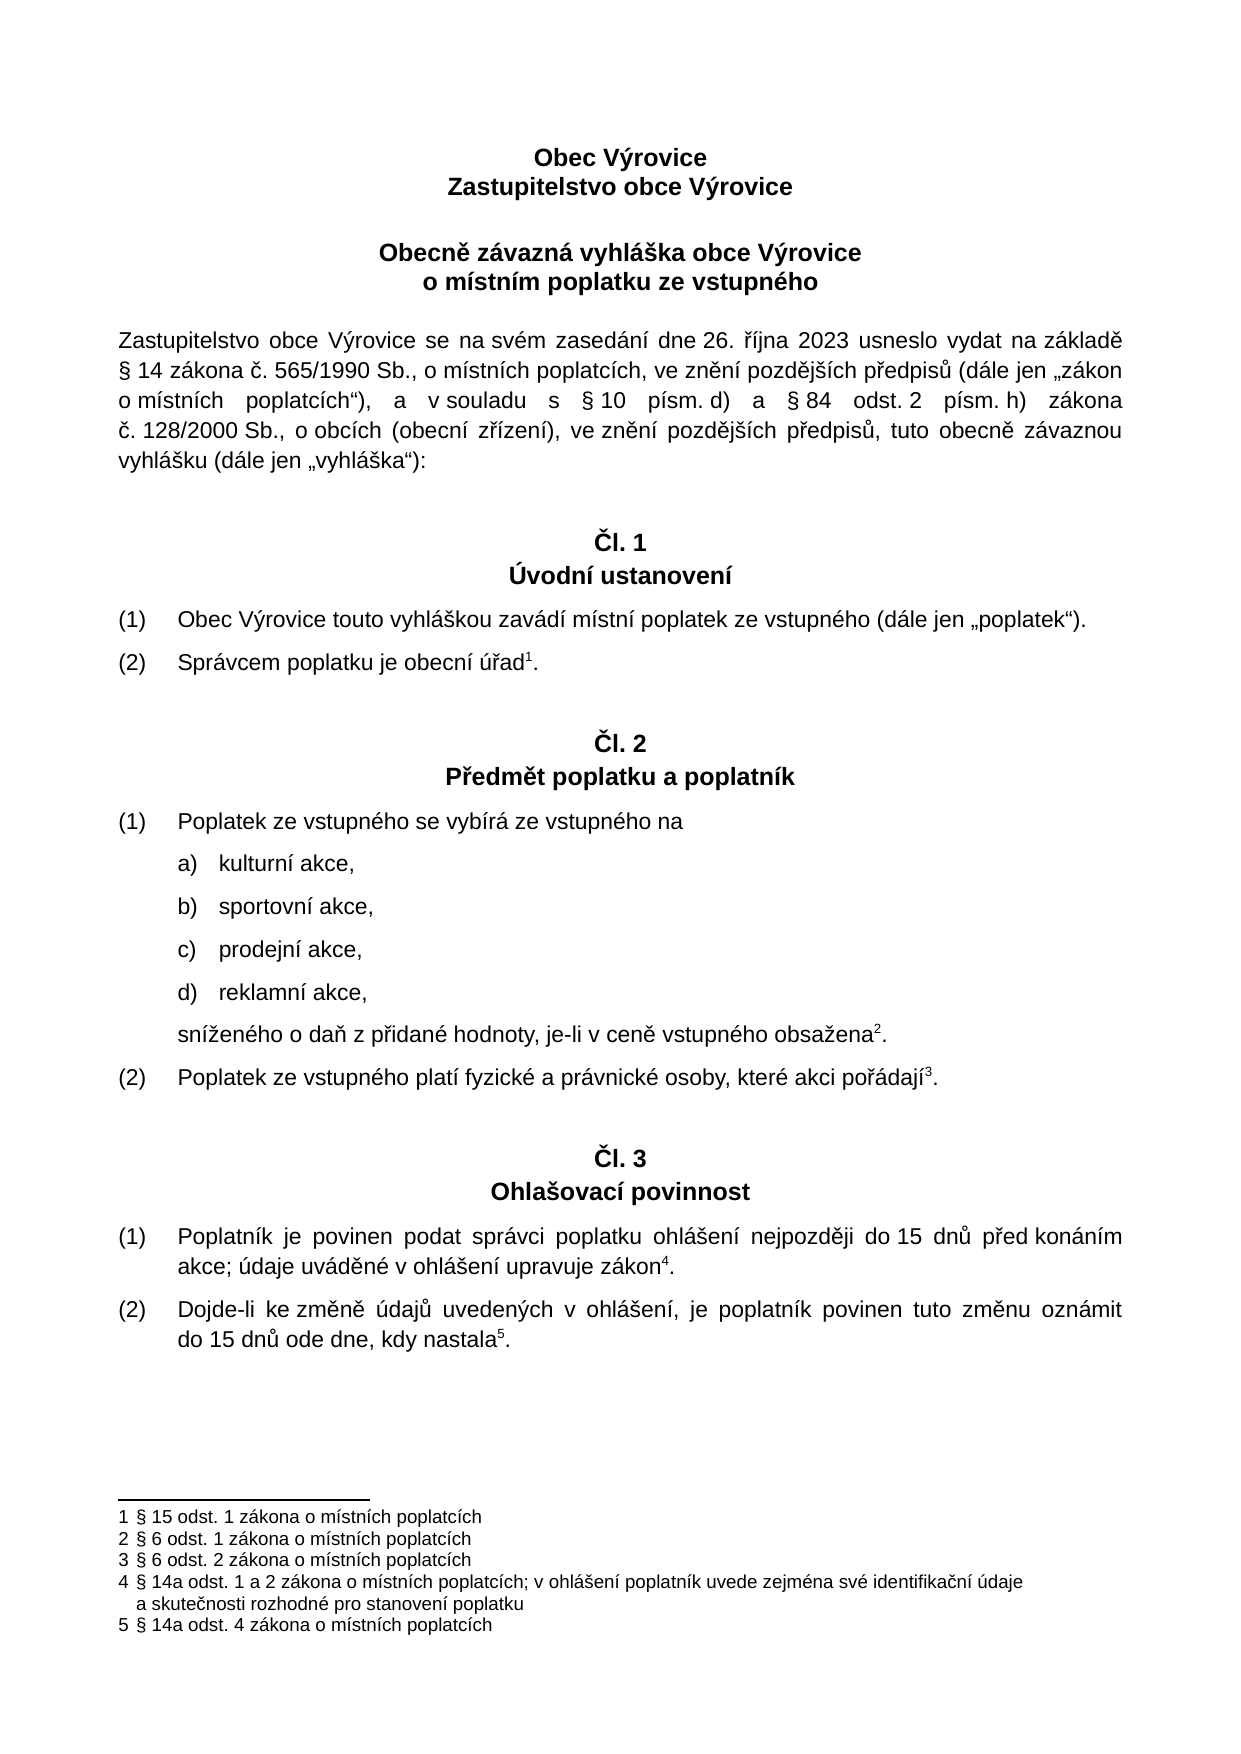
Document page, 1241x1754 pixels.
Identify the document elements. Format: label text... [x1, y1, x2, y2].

list kulturní akce, [177, 850, 1122, 877]
list sportovní akce, [177, 893, 1122, 919]
list Obec Výrovice touto vyhláškou zavádí místní poplatek ze vstupného (dále jen „poplatek“). [118, 606, 1122, 633]
subtitle Obecně závazná vyhláška obce Výrovice o místním poplatku ze vstupného [118, 238, 1122, 295]
text Zastupitelstvo obce Výrovice se na svém zasedání dne 26. října 2023 usneslo vydat na základě § 14 zákona č. 565/1990 Sb., o místních poplatcích, ve znění pozdějších předpisů (dále jen „zákon o místních poplatcích“), a v souladu s § 10 písm. d) a § 84 odst. 2 písm. h) zákona č. 128/2000 Sb., o obcích (obecní zřízení), ve znění pozdějších předpisů, tuto obecně závaznou vyhlášku (dále jen „vyhláška“): [118, 327, 1122, 474]
list Poplatník je povinen podat správci poplatku ohlášení nejpozději do 15 dnů před konáním akce; údaje uváděné v ohlášení upravuje zákon. [118, 1223, 1122, 1279]
list reklamní akce, [177, 978, 1122, 1005]
list § 14a odst. 4 zákona o místních poplatcích [118, 1614, 1122, 1635]
subtitle Čl. 1 Úvodní ustanovení [118, 528, 1122, 589]
list § 14a odst. 1 a 2 zákona o místních poplatcích; v ohlášení poplatník uvede zejména své identifikační údaje a skutečnosti rozhodné pro stanovení poplatku [118, 1571, 1122, 1614]
list Poplatek ze vstupného platí fyzické a právnické osoby, které akci pořádají. [118, 1064, 1122, 1090]
title Obec Výrovice Zastupitelstvo obce Výrovice [118, 143, 1122, 201]
list Dojde-li ke změně údajů uvedených v ohlášení, je poplatník povinen tuto změnu oznámit do 15 dnů ode dne, kdy nastala. [118, 1296, 1122, 1352]
subtitle Čl. 3 Ohlašovací povinnost [118, 1144, 1122, 1206]
list § 15 odst. 1 zákona o místních poplatcích [118, 1506, 1122, 1528]
list Správcem poplatku je obecní úřad. [118, 649, 1122, 675]
list sníženého o daň z přidané hodnoty, je-li v ceně vstupného obsažena. [118, 1021, 1122, 1048]
list prodejní akce, [177, 936, 1122, 962]
list § 6 odst. 1 zákona o místních poplatcích [118, 1528, 1122, 1549]
subtitle Čl. 2 Předmět poplatku a poplatník [118, 729, 1122, 791]
list Poplatek ze vstupného se vybírá ze vstupného na [118, 808, 1122, 834]
list § 6 odst. 2 zákona o místních poplatcích [118, 1549, 1122, 1571]
